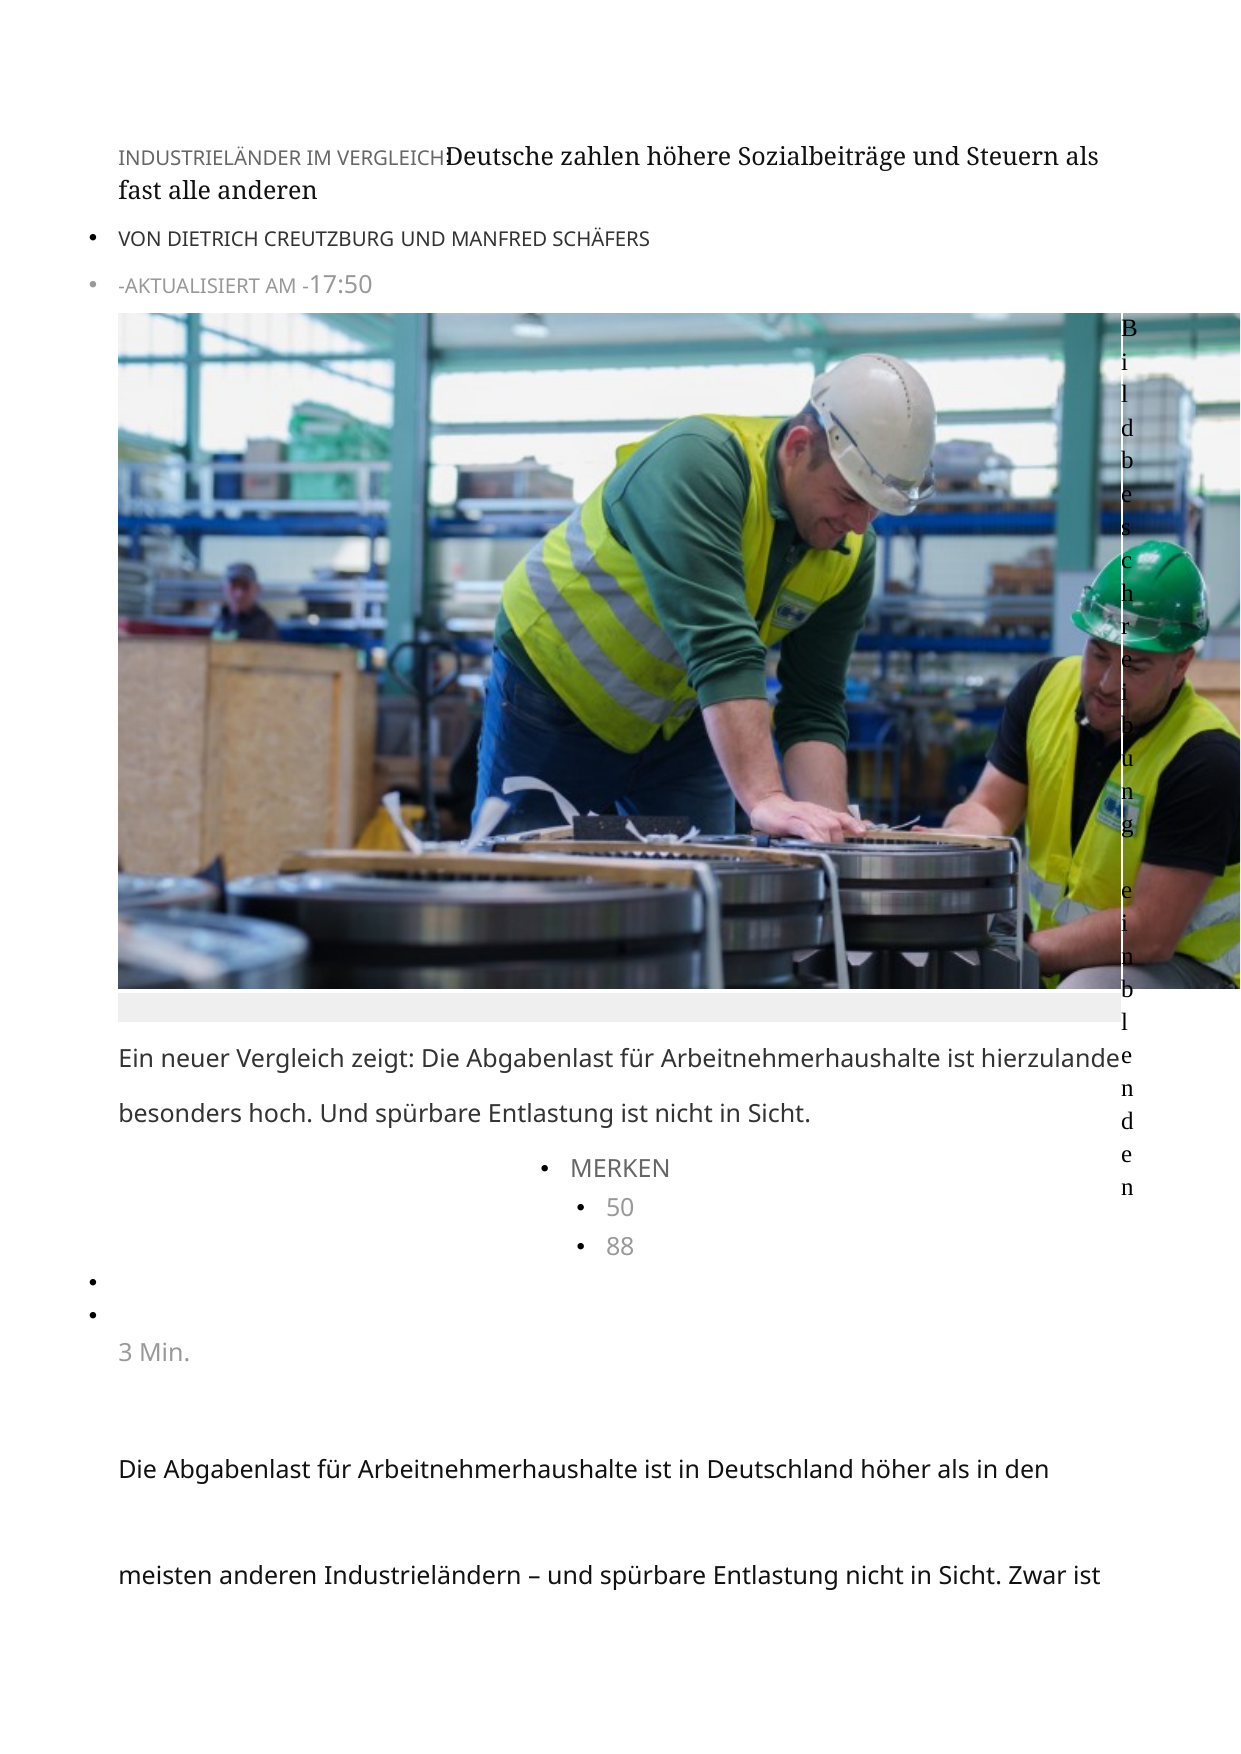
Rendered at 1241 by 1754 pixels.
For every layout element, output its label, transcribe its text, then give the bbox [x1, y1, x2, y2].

list -AKTUALISIERT AM -17:50 [118, 267, 1122, 301]
list VON DIETRICH CREUTZBURG UND MANFRED SCHÄFERS [118, 219, 1122, 254]
subtitle INDUSTRIELÄNDER IM VERGLEICHDeutsche zahlen höhere Sozialbeiträge und Steuern als fast alle anderen [118, 139, 1122, 207]
picture [1125, 723, 1130, 732]
picture [118, 313, 1121, 989]
list 50 [118, 1190, 1122, 1224]
list MERKEN [118, 1151, 1121, 1185]
picture [1125, 458, 1130, 467]
picture [1126, 321, 1133, 327]
text Die Abgabenlast für Arbeitnehmerhaushalte ist in Deutschland höher als in den meisten anderen Industrieländern – und spürbare Entlastung nicht in Sicht. Zwar ist [118, 1451, 1122, 1592]
list 88 [118, 1229, 1122, 1263]
text Ein neuer Vergleich zeigt: Die Abgabenlast für Arbeitnehmerhaushalte ist hierzulande besonders hoch. Und spürbare Entlastung ist nicht in Sicht. [118, 1040, 1121, 1129]
picture [1123, 313, 1241, 989]
picture [1126, 328, 1134, 335]
text 3 Min. [118, 1334, 1122, 1368]
